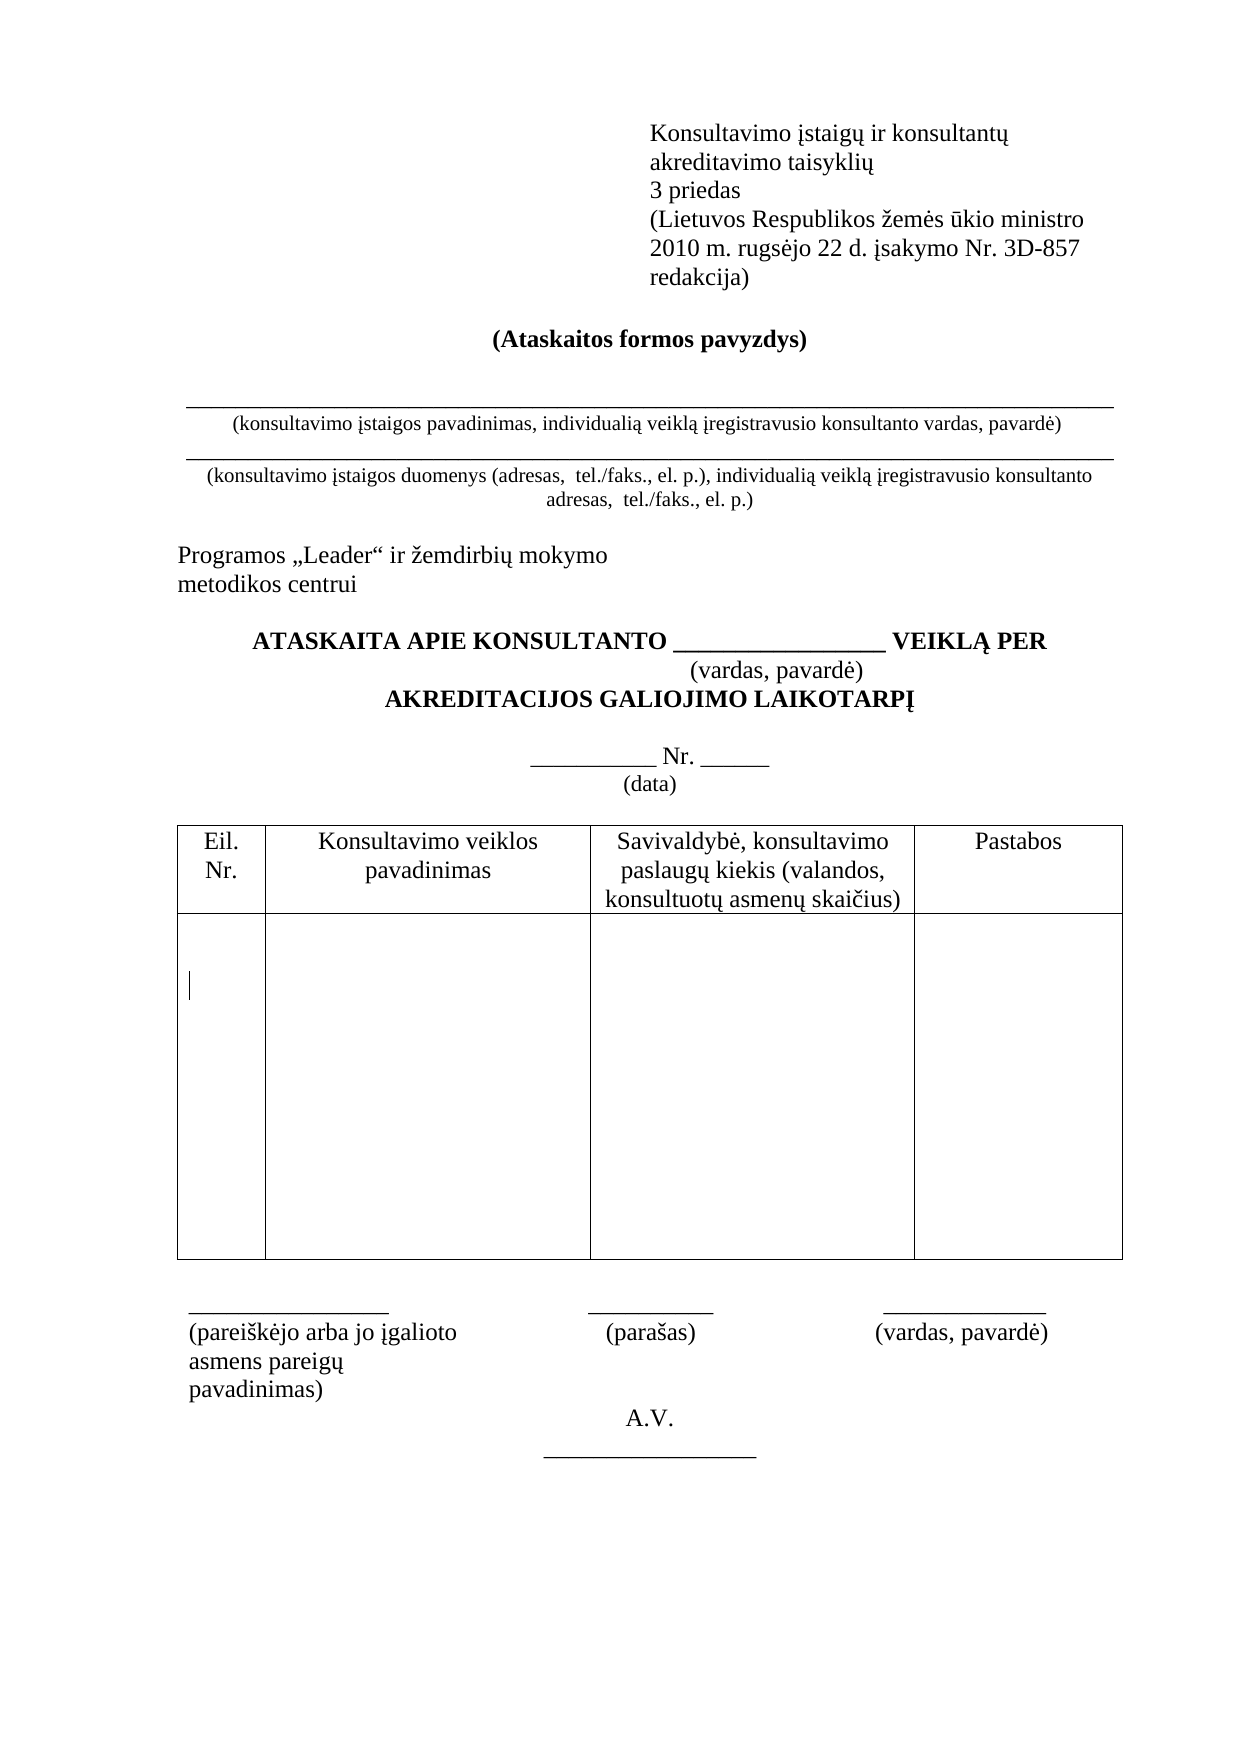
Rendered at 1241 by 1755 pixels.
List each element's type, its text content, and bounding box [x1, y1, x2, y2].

table_header Eil. Nr. [178, 826, 265, 912]
table_cell [591, 914, 914, 1258]
text A.V. [177, 1403, 1122, 1432]
table_cell [266, 914, 590, 1258]
table_header Konsultavimo veiklos pavadinimas [266, 826, 590, 912]
text _________________ [177, 1432, 1122, 1461]
text Konsultavimo įstaigų ir konsultantų [649, 118, 1122, 147]
text AKREDITACIJOS GALIOJIMO LAIKOTARPĮ [177, 684, 1122, 713]
text _ [177, 434, 1122, 463]
table_header Savivaldybė, konsultavimo paslaugų kiekis (valandos, konsultuotų asmenų skaičius) [591, 826, 914, 912]
text (data) [177, 770, 1122, 796]
text (vardas, pavardė) [690, 655, 1122, 684]
text (Lietuvos Respublikos žemės ūkio ministro [649, 204, 1122, 233]
text (Ataskaitos formos pavyzdys) [177, 324, 1122, 353]
text (konsultavimo įstaigos pavadinimas, individualią veiklą įregistravusio konsultanto vardas, pavardė) [177, 410, 1122, 434]
text 3 priedas [649, 176, 1122, 204]
text Programos „Leader“ ir žemdirbių mokymo [177, 540, 1122, 569]
table_header __________ (parašas) [494, 1288, 807, 1403]
table_header _____________ (vardas, pavardė) [807, 1288, 1122, 1403]
text (konsultavimo įstaigos duomenys (adresas, tel./faks., el. p.), individualią veiklą įregistravusio konsultanto adresas, tel./faks., el. p.) [177, 463, 1122, 511]
table_cell [178, 914, 265, 1258]
text ___________ Nr. ______ [177, 741, 1122, 770]
text akreditavimo taisyklių [649, 147, 1122, 176]
table_header Pastabos [915, 826, 1122, 912]
table_cell [915, 914, 1122, 1258]
text metodikos centrui [177, 569, 1122, 598]
text ATASKAITA APIE KONSULTANTO _________________ VEIKLĄ PER [177, 626, 1122, 655]
text _ [177, 382, 1122, 410]
table_header ________________ (pareiškėjo arba jo įgalioto asmens pareigų pavadinimas) [177, 1288, 494, 1403]
text 2010 m. rugsėjo 22 d. įsakymo Nr. 3D-857 redakcija) [649, 233, 1122, 291]
